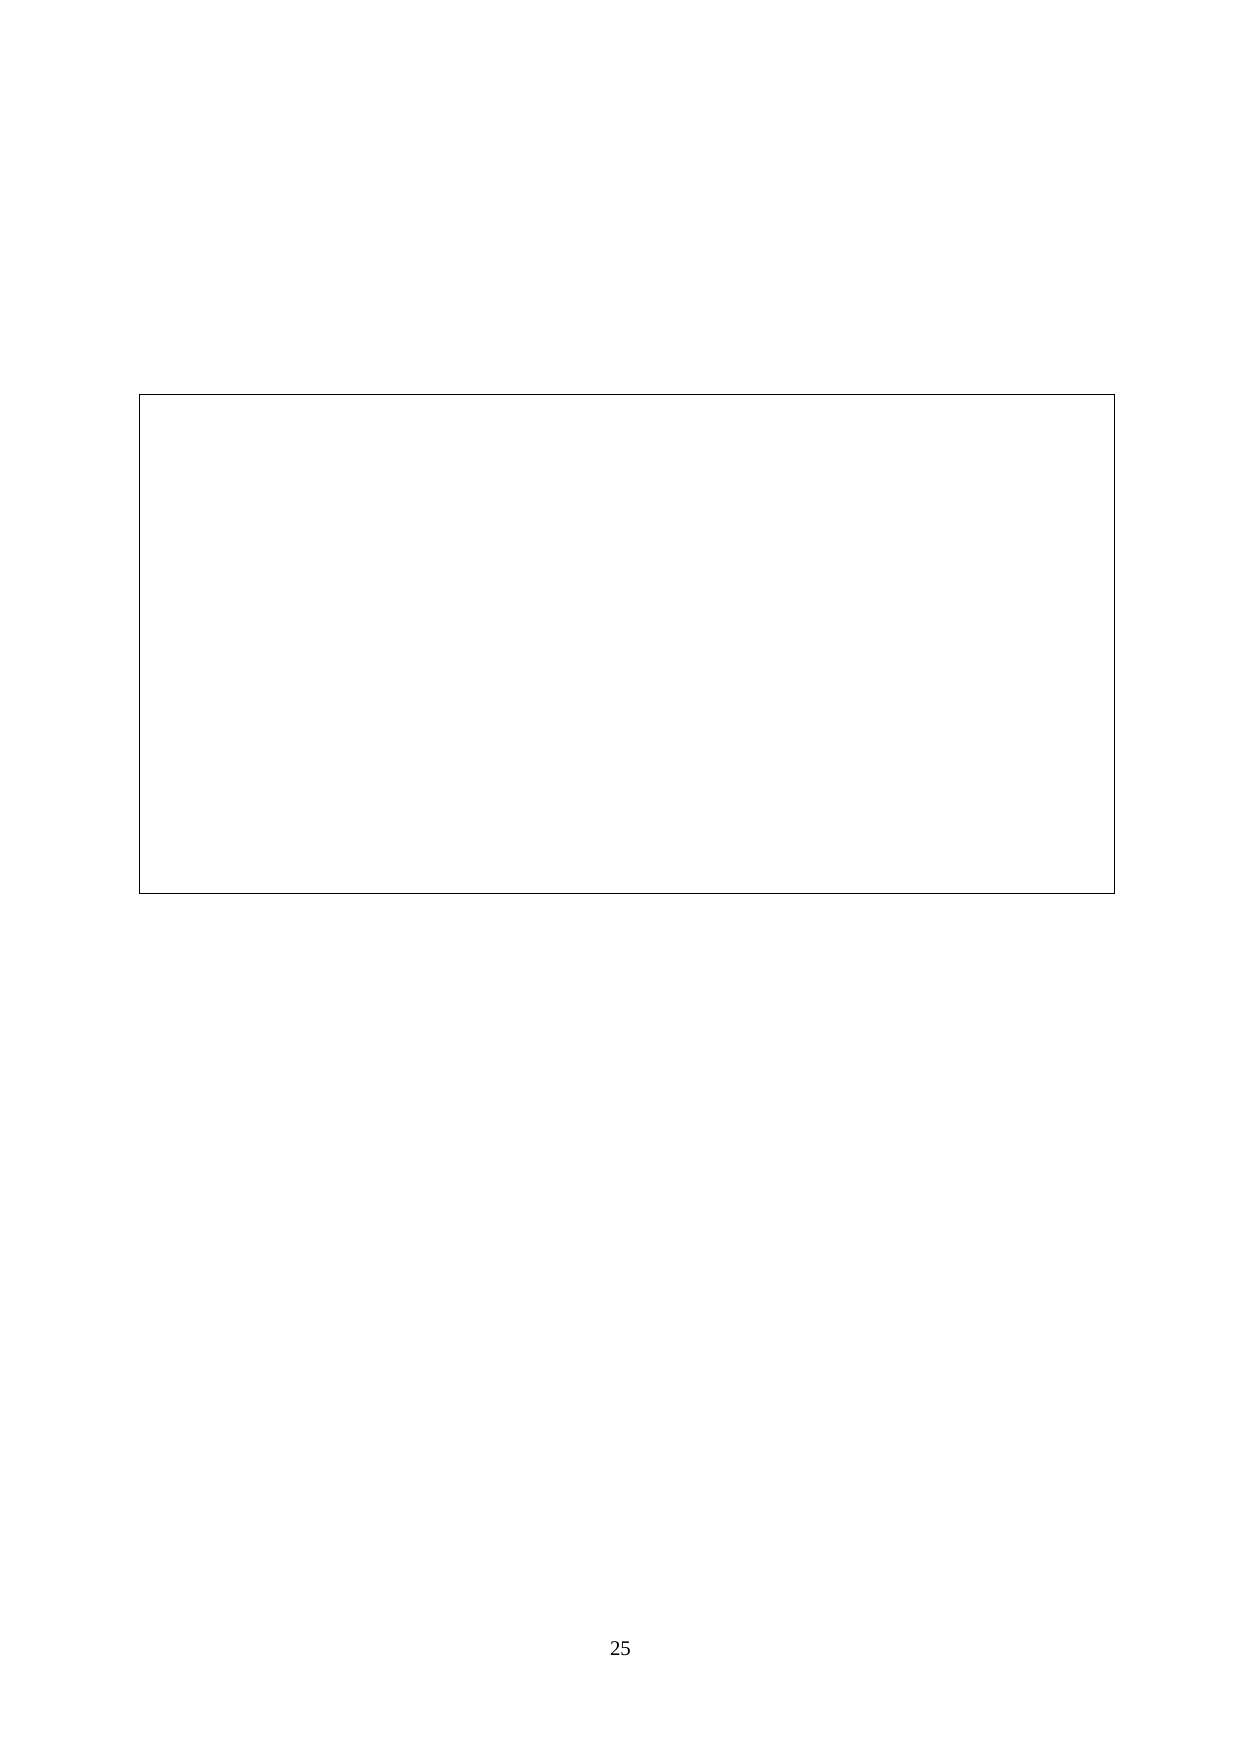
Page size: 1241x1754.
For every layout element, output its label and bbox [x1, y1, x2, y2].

table_cell [140, 395, 1114, 893]
